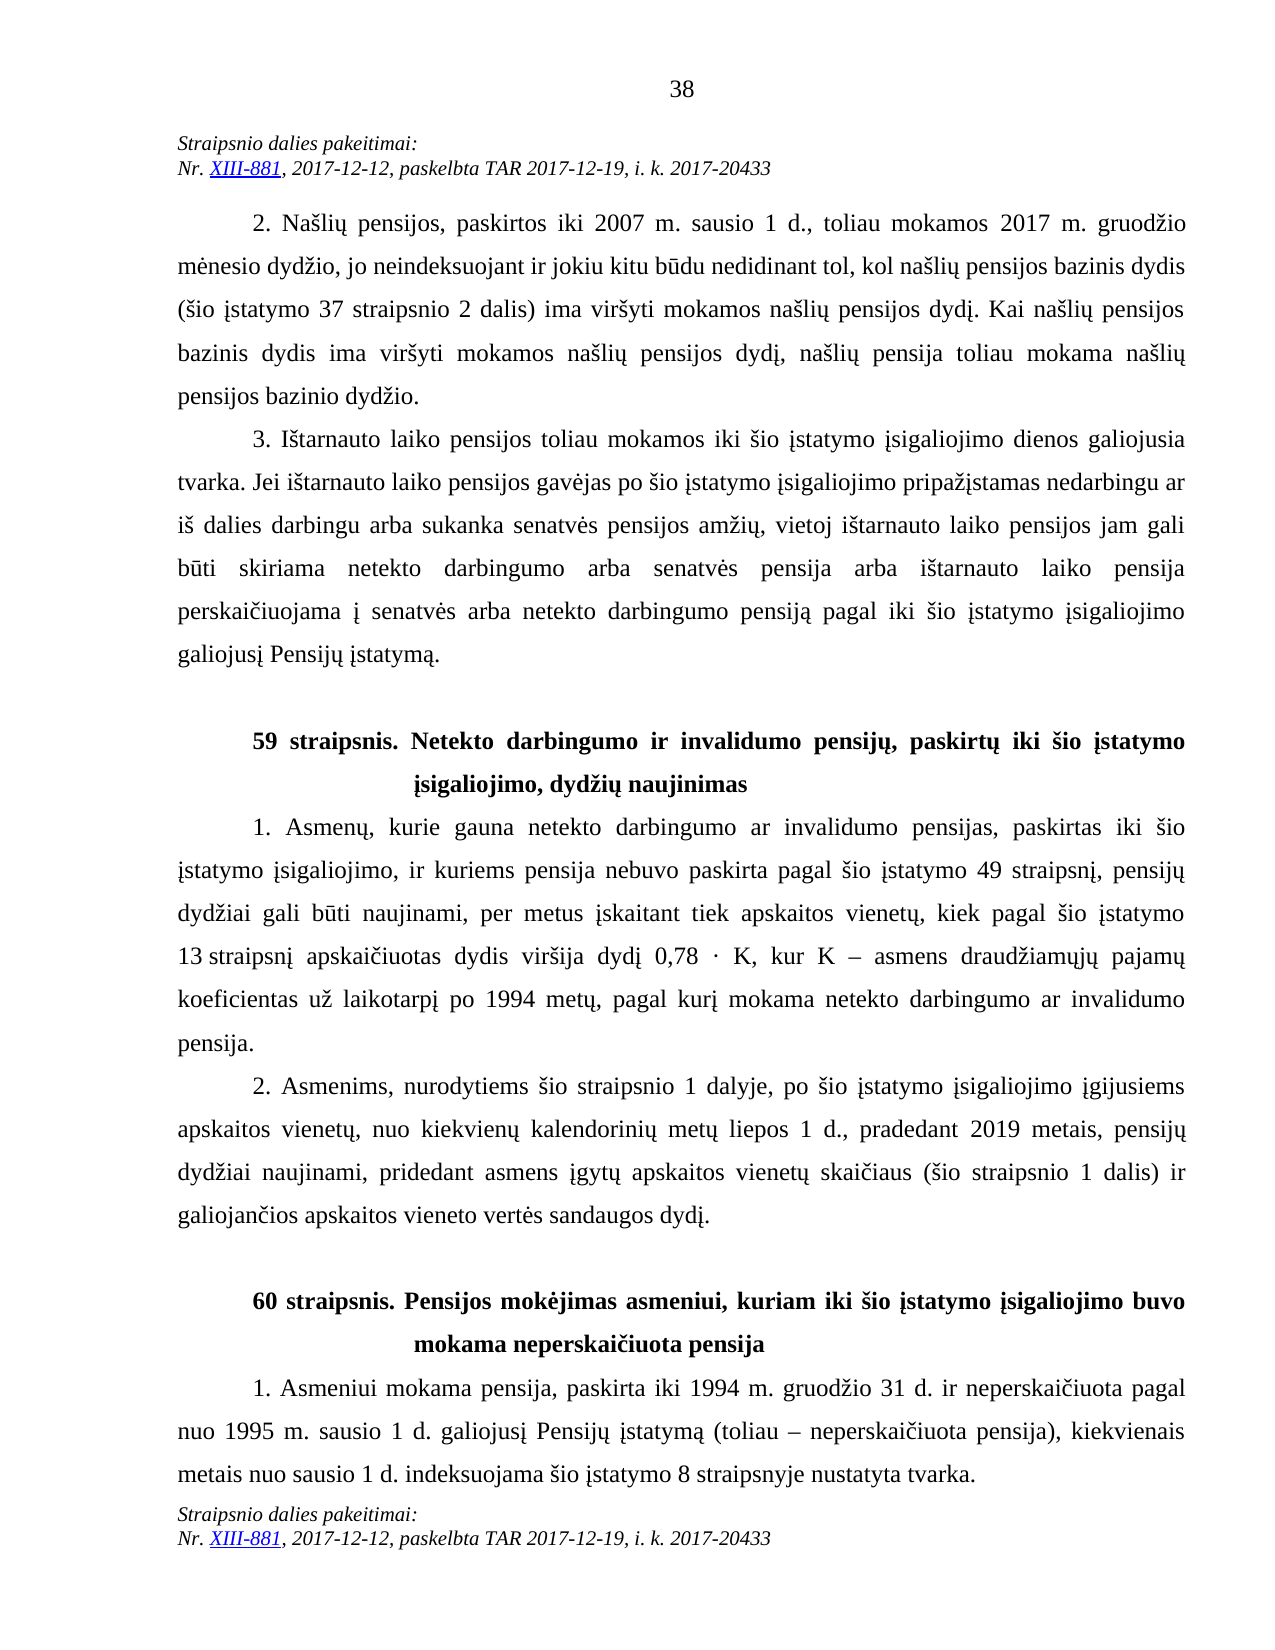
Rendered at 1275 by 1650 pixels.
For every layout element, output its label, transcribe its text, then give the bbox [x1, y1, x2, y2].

text 1. Asmeniui mokama pensija, paskirta iki 1994 m. gruodžio 31 d. ir neperskaičiuota pagal nuo 1995 m. sausio 1 d. galiojusį Pensijų įstatymą (toliau – neperskaičiuota pensija), kiekvienais metais nuo sausio 1 d. indeksuojama šio įstatymo 8 straipsnyje nustatyta tvarka. [177, 1373, 1186, 1488]
text 2. Asmenims, nurodytiems šio straipsnio 1 dalyje, po šio įstatymo įsigaliojimo įgijusiems apskaitos vienetų, nuo kiekvienų kalendorinių metų liepos 1 d., pradedant 2019 metais, pensijų dydžiai naujinami, pridedant asmens įgytų apskaitos vienetų skaičiaus (šio straipsnio 1 dalis) ir galiojančios apskaitos vieneto vertės sandaugos dydį. [177, 1071, 1186, 1229]
text 60 straipsnis. Pensijos mokėjimas asmeniui, kuriam iki šio įstatymo įsigaliojimo buvo mokama neperskaičiuota pensija [252, 1286, 1186, 1358]
text 59 straipsnis. Netekto darbingumo ir invalidumo pensijų, paskirtų iki šio įstatymo įsigaliojimo, dydžių naujinimas [252, 726, 1186, 798]
text Nr. XIII-881, 2017-12-12, paskelbta TAR 2017-12-19, i. k. 2017-20433 [177, 1526, 1186, 1550]
text Nr. XIII-881, 2017-12-12, paskelbta TAR 2017-12-19, i. k. 2017-20433 [177, 155, 1186, 179]
text 1. Asmenų, kurie gauna netekto darbingumo ar invalidumo pensijas, paskirtas iki šio įstatymo įsigaliojimo, ir kuriems pensija nebuvo paskirta pagal šio įstatymo 49 straipsnį, pensijų dydžiai gali būti naujinami, per metus įskaitant tiek apskaitos vienetų, kiek pagal šio įstatymo 13 straipsnį apskaičiuotas dydis viršija dydį 0,78 · K, kur K – asmens draudžiamųjų pajamų koeficientas už laikotarpį po 1994 metų, pagal kurį mokama netekto darbingumo ar invalidumo pensija. [177, 812, 1186, 1056]
text Straipsnio dalies pakeitimai: [177, 1502, 1186, 1526]
text 2. Našlių pensijos, paskirtos iki 2007 m. sausio 1 d., toliau mokamos 2017 m. gruodžio mėnesio dydžio, jo neindeksuojant ir jokiu kitu būdu nedidinant tol, kol našlių pensijos bazinis dydis (šio įstatymo 37 straipsnio 2 dalis) ima viršyti mokamos našlių pensijos dydį. Kai našlių pensijos bazinis dydis ima viršyti mokamos našlių pensijos dydį, našlių pensija toliau mokama našlių pensijos bazinio dydžio. [177, 208, 1186, 409]
text Straipsnio dalies pakeitimai: [177, 131, 1186, 155]
text 3. Ištarnauto laiko pensijos toliau mokamos iki šio įstatymo įsigaliojimo dienos galiojusia tvarka. Jei ištarnauto laiko pensijos gavėjas po šio įstatymo įsigaliojimo pripažįstamas nedarbingu ar iš dalies darbingu arba sukanka senatvės pensijos amžių, vietoj ištarnauto laiko pensijos jam gali būti skiriama netekto darbingumo arba senatvės pensija arba ištarnauto laiko pensija perskaičiuojama į senatvės arba netekto darbingumo pensiją pagal iki šio įstatymo įsigaliojimo galiojusį Pensijų įstatymą. [177, 424, 1186, 668]
